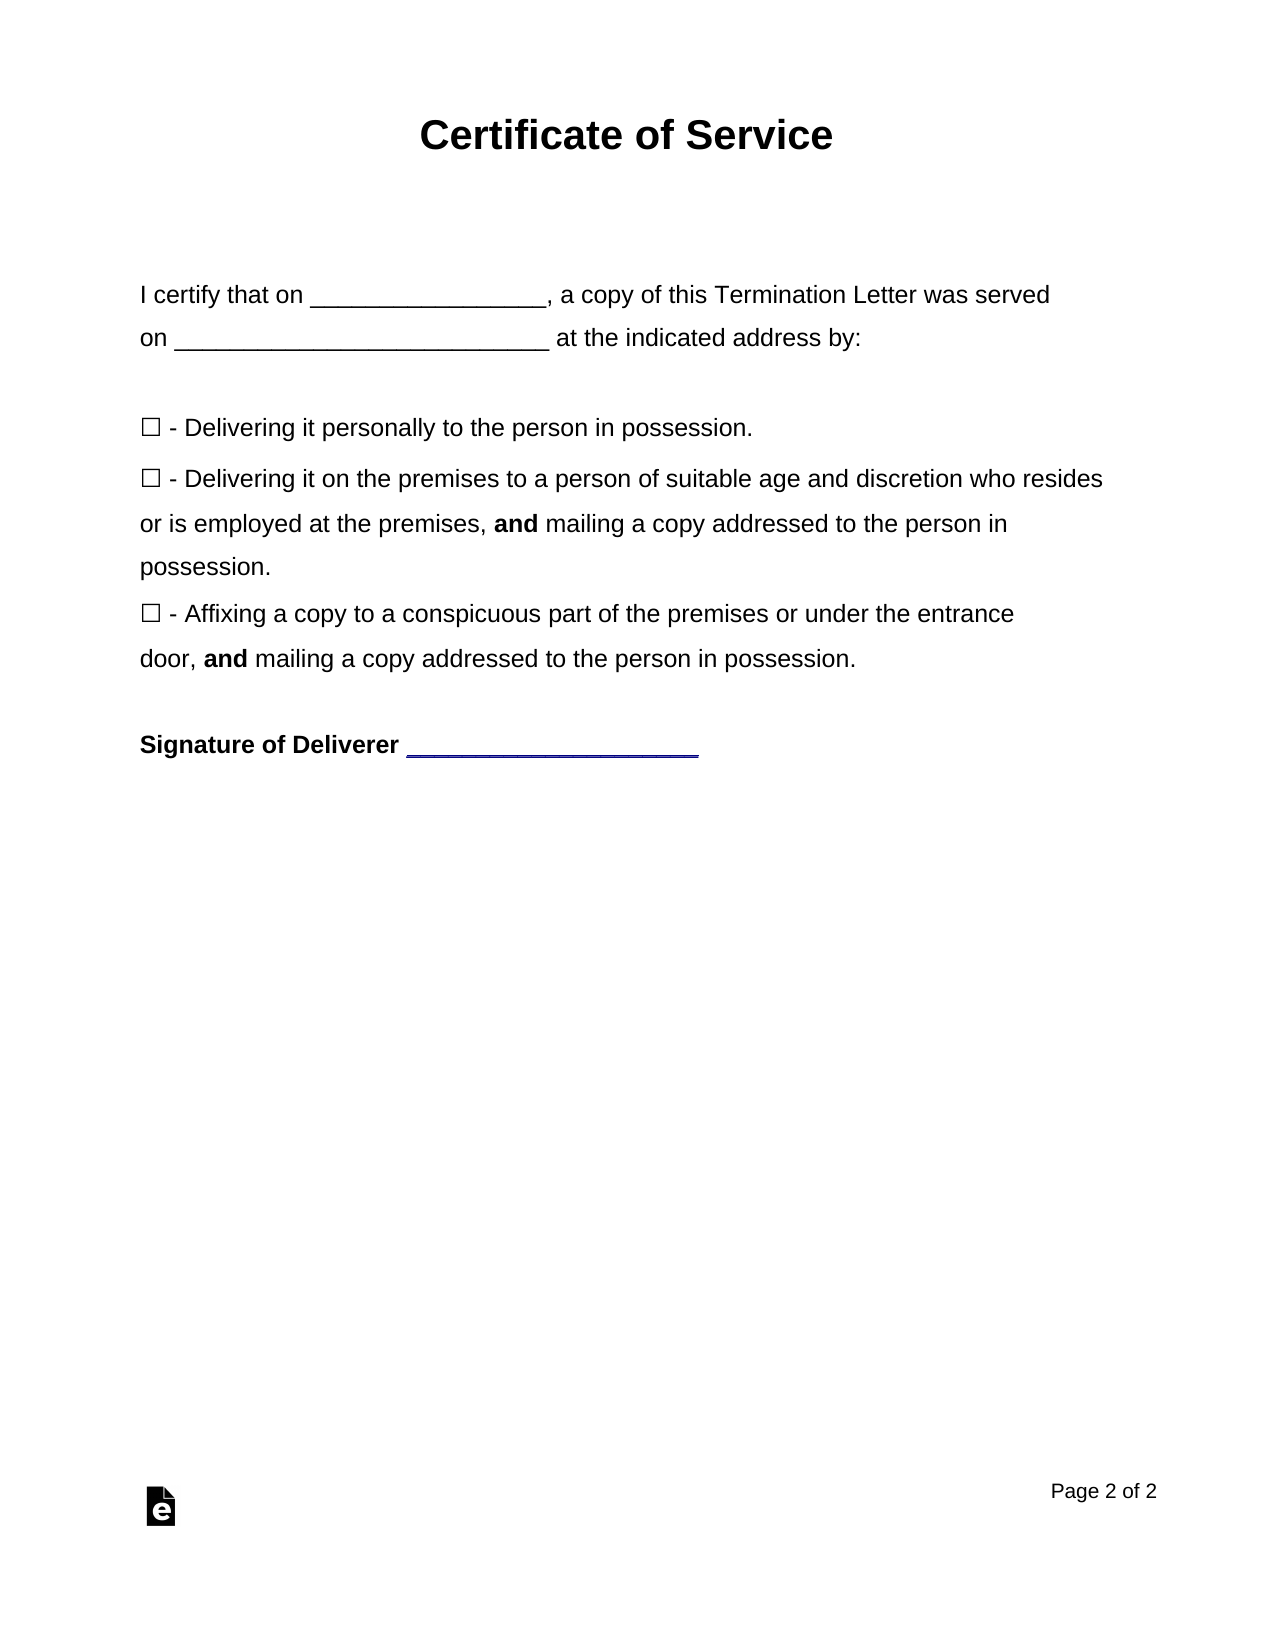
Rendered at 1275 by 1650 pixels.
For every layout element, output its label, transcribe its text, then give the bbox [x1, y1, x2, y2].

text Signature of Deliverer _____________________ [139, 730, 1125, 759]
text ☐ - Affixing a copy to a conspicuous part of the premises or under the entrance door, and mailing a copy addressed to the person in possession. [139, 595, 1125, 672]
text ☐ - Delivering it on the premises to a person of suitable age and discretion who resides or is employed at the premises, and mailing a copy addressed to the person in possession. [139, 461, 1125, 581]
text ☐ - Delivering it personally to the person in possession. [139, 409, 1125, 444]
subtitle Certificate of Service [139, 110, 1125, 158]
text I certify that on _________________, a copy of this Termination Letter was served on ___________________________ at the indicated address by: [139, 280, 1125, 352]
